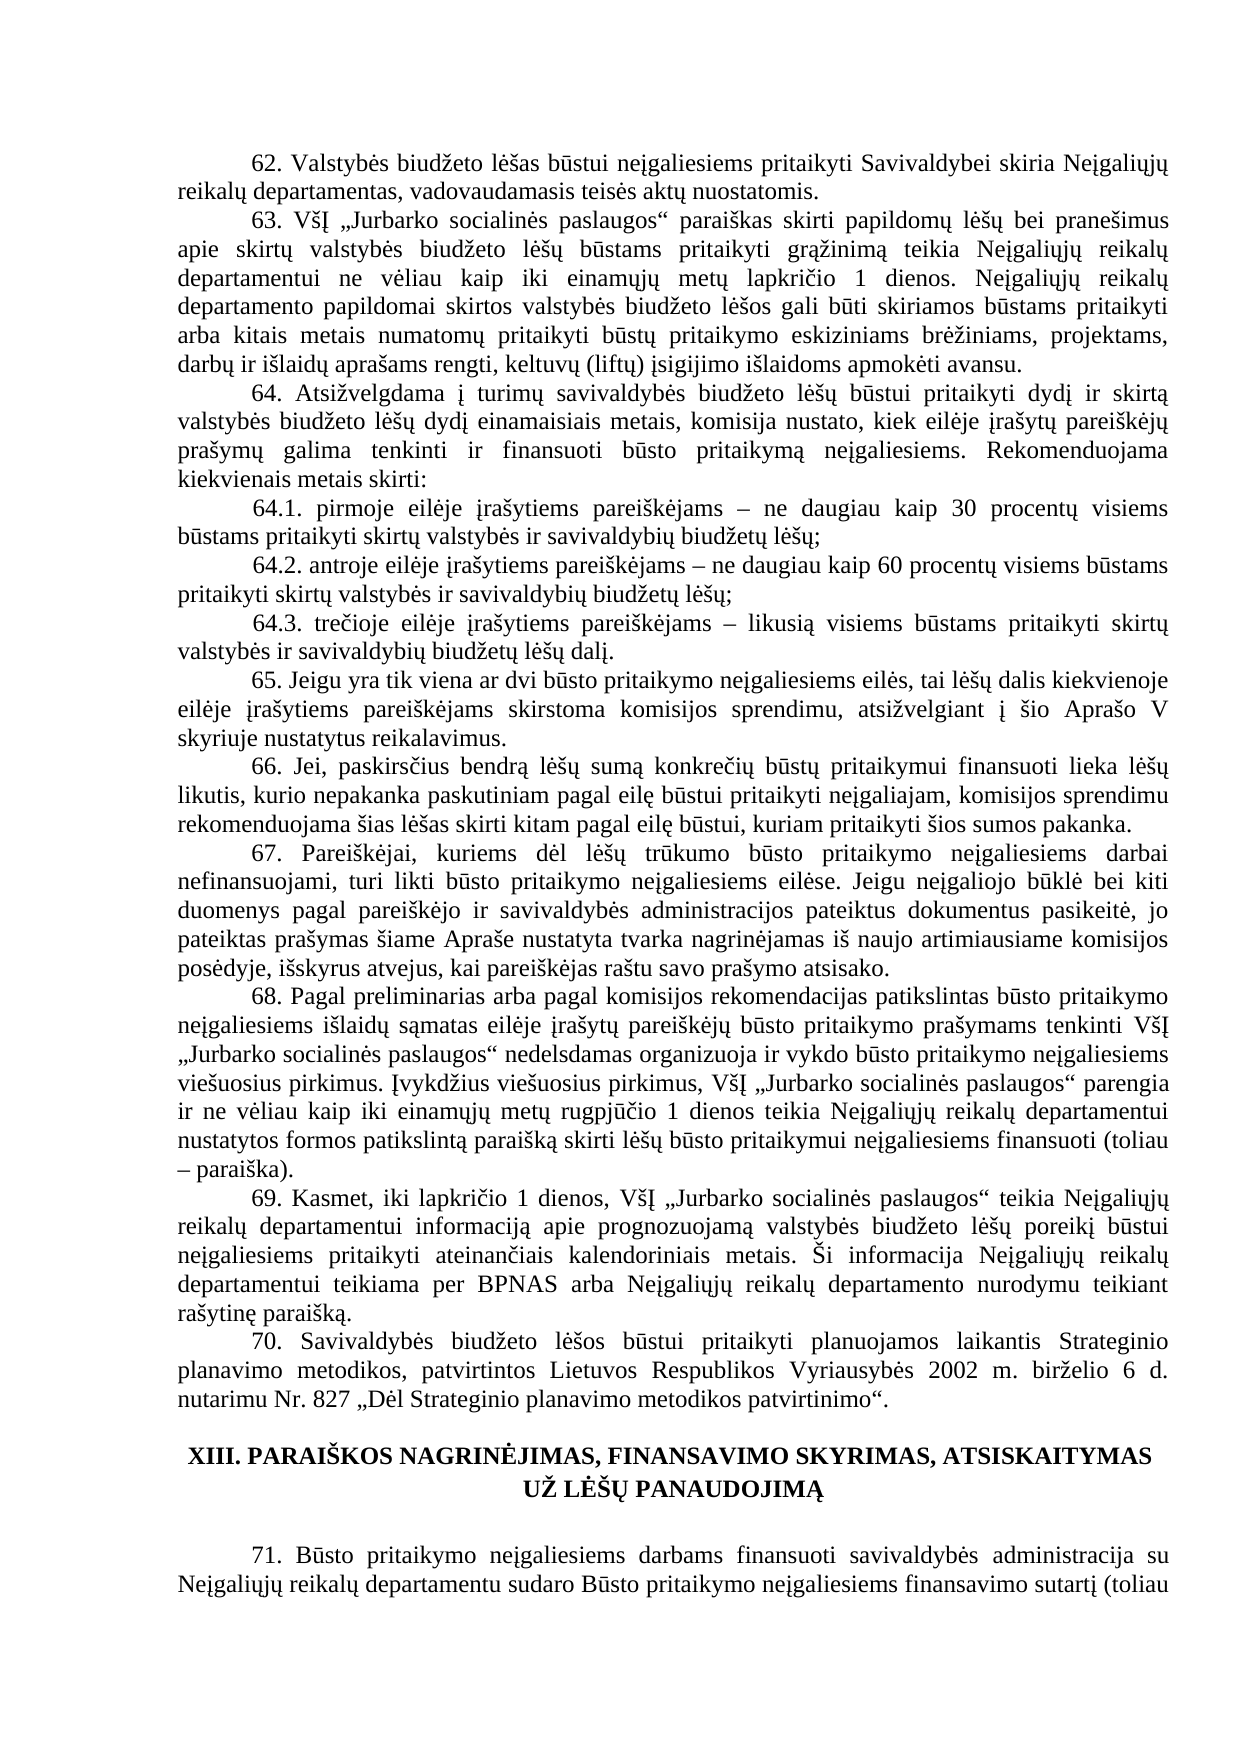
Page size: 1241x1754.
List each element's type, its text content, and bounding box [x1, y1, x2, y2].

text 62. Valstybės biudžeto lėšas būstui neįgaliesiems pritaikyti Savivaldybei skiria Neįgaliųjų reikalų departamentas, vadovaudamasis teisės aktų nuostatomis. [177, 148, 1169, 205]
text 68. Pagal preliminarias arba pagal komisijos rekomendacijas patikslintas būsto pritaikymo neįgaliesiems išlaidų sąmatas eilėje įrašytų pareiškėjų būsto pritaikymo prašymams tenkinti VšĮ „Jurbarko socialinės paslaugos“ nedelsdamas organizuoja ir vykdo būsto pritaikymo neįgaliesiems viešuosius pirkimus. Įvykdžius viešuosius pirkimus, VšĮ „Jurbarko socialinės paslaugos“ parengia ir ne vėliau kaip iki einamųjų metų rugpjūčio 1 dienos teikia Neįgaliųjų reikalų departamentui nustatytos formos patikslintą paraišką skirti lėšų būsto pritaikymui neįgaliesiems finansuoti (toliau – paraiška). [177, 981, 1169, 1183]
text 65. Jeigu yra tik viena ar dvi būsto pritaikymo neįgaliesiems eilės, tai lėšų dalis kiekvienoje eilėje įrašytiems pareiškėjams skirstoma komisijos sprendimu, atsižvelgiant į šio Aprašo V skyriuje nustatytus reikalavimus. [177, 665, 1169, 751]
text 64.2. antroje eilėje įrašytiems pareiškėjams – ne daugiau kaip 60 procentų visiems būstams pritaikyti skirtų valstybės ir savivaldybių biudžetų lėšų; [177, 550, 1169, 608]
text 67. Pareiškėjai, kuriems dėl lėšų trūkumo būsto pritaikymo neįgaliesiems darbai nefinansuojami, turi likti būsto pritaikymo neįgaliesiems eilėse. Jeigu neįgaliojo būklė bei kiti duomenys pagal pareiškėjo ir savivaldybės administracijos pateiktus dokumentus pasikeitė, jo pateiktas prašymas šiame Apraše nustatyta tvarka nagrinėjamas iš naujo artimiausiame komisijos posėdyje, išskyrus atvejus, kai pareiškėjas raštu savo prašymo atsisako. [177, 838, 1169, 981]
text 66. Jei, paskirsčius bendrą lėšų sumą konkrečių būstų pritaikymui finansuoti lieka lėšų likutis, kurio nepakanka paskutiniam pagal eilę būstui pritaikyti neįgaliajam, komisijos sprendimu rekomenduojama šias lėšas skirti kitam pagal eilę būstui, kuriam pritaikyti šios sumos pakanka. [177, 751, 1169, 838]
text 70. Savivaldybės biudžeto lėšos būstui pritaikyti planuojamos laikantis Strateginio planavimo metodikos, patvirtintos Lietuvos Respublikos Vyriausybės 2002 m. birželio 6 d. nutarimu Nr. 827 „Dėl Strateginio planavimo metodikos patvirtinimo“. [177, 1326, 1169, 1413]
text 64. Atsižvelgdama į turimų savivaldybės biudžeto lėšų būstui pritaikyti dydį ir skirtą valstybės biudžeto lėšų dydį einamaisiais metais, komisija nustato, kiek eilėje įrašytų pareiškėjų prašymų galima tenkinti ir finansuoti būsto pritaikymą neįgaliesiems. Rekomenduojama kiekvienais metais skirti: [177, 378, 1169, 493]
text UŽ LĖŠŲ PANAUDOJIMĄ [177, 1474, 1169, 1503]
text XIII. PARAIŠKOS NAGRINĖJIMAS, FINANSAVIMO SKYRIMAS, ATSISKAITYMAS [177, 1441, 1169, 1470]
text 69. Kasmet, iki lapkričio 1 dienos, VšĮ „Jurbarko socialinės paslaugos“ teikia Neįgaliųjų reikalų departamentui informaciją apie prognozuojamą valstybės biudžeto lėšų poreikį būstui neįgaliesiems pritaikyti ateinančiais kalendoriniais metais. Ši informacija Neįgaliųjų reikalų departamentui teikiama per BPNAS arba Neįgaliųjų reikalų departamento nurodymu teikiant rašytinę paraišką. [177, 1183, 1169, 1326]
text 64.1. pirmoje eilėje įrašytiems pareiškėjams – ne daugiau kaip 30 procentų visiems būstams pritaikyti skirtų valstybės ir savivaldybių biudžetų lėšų; [177, 493, 1169, 550]
text 64.3. trečioje eilėje įrašytiems pareiškėjams – likusią visiems būstams pritaikyti skirtų valstybės ir savivaldybių biudžetų lėšų dalį. [177, 608, 1169, 665]
text 63. VšĮ „Jurbarko socialinės paslaugos“ paraiškas skirti papildomų lėšų bei pranešimus apie skirtų valstybės biudžeto lėšų būstams pritaikyti grąžinimą teikia Neįgaliųjų reikalų departamentui ne vėliau kaip iki einamųjų metų lapkričio 1 dienos. Neįgaliųjų reikalų departamento papildomai skirtos valstybės biudžeto lėšos gali būti skiriamos būstams pritaikyti arba kitais metais numatomų pritaikyti būstų pritaikymo eskiziniams brėžiniams, projektams, darbų ir išlaidų aprašams rengti, keltuvų (liftų) įsigijimo išlaidoms apmokėti avansu. [177, 205, 1169, 378]
text 71. Būsto pritaikymo neįgaliesiems darbams finansuoti savivaldybės administracija su Neįgaliųjų reikalų departamentu sudaro Būsto pritaikymo neįgaliesiems finansavimo sutartį (toliau [177, 1540, 1169, 1598]
